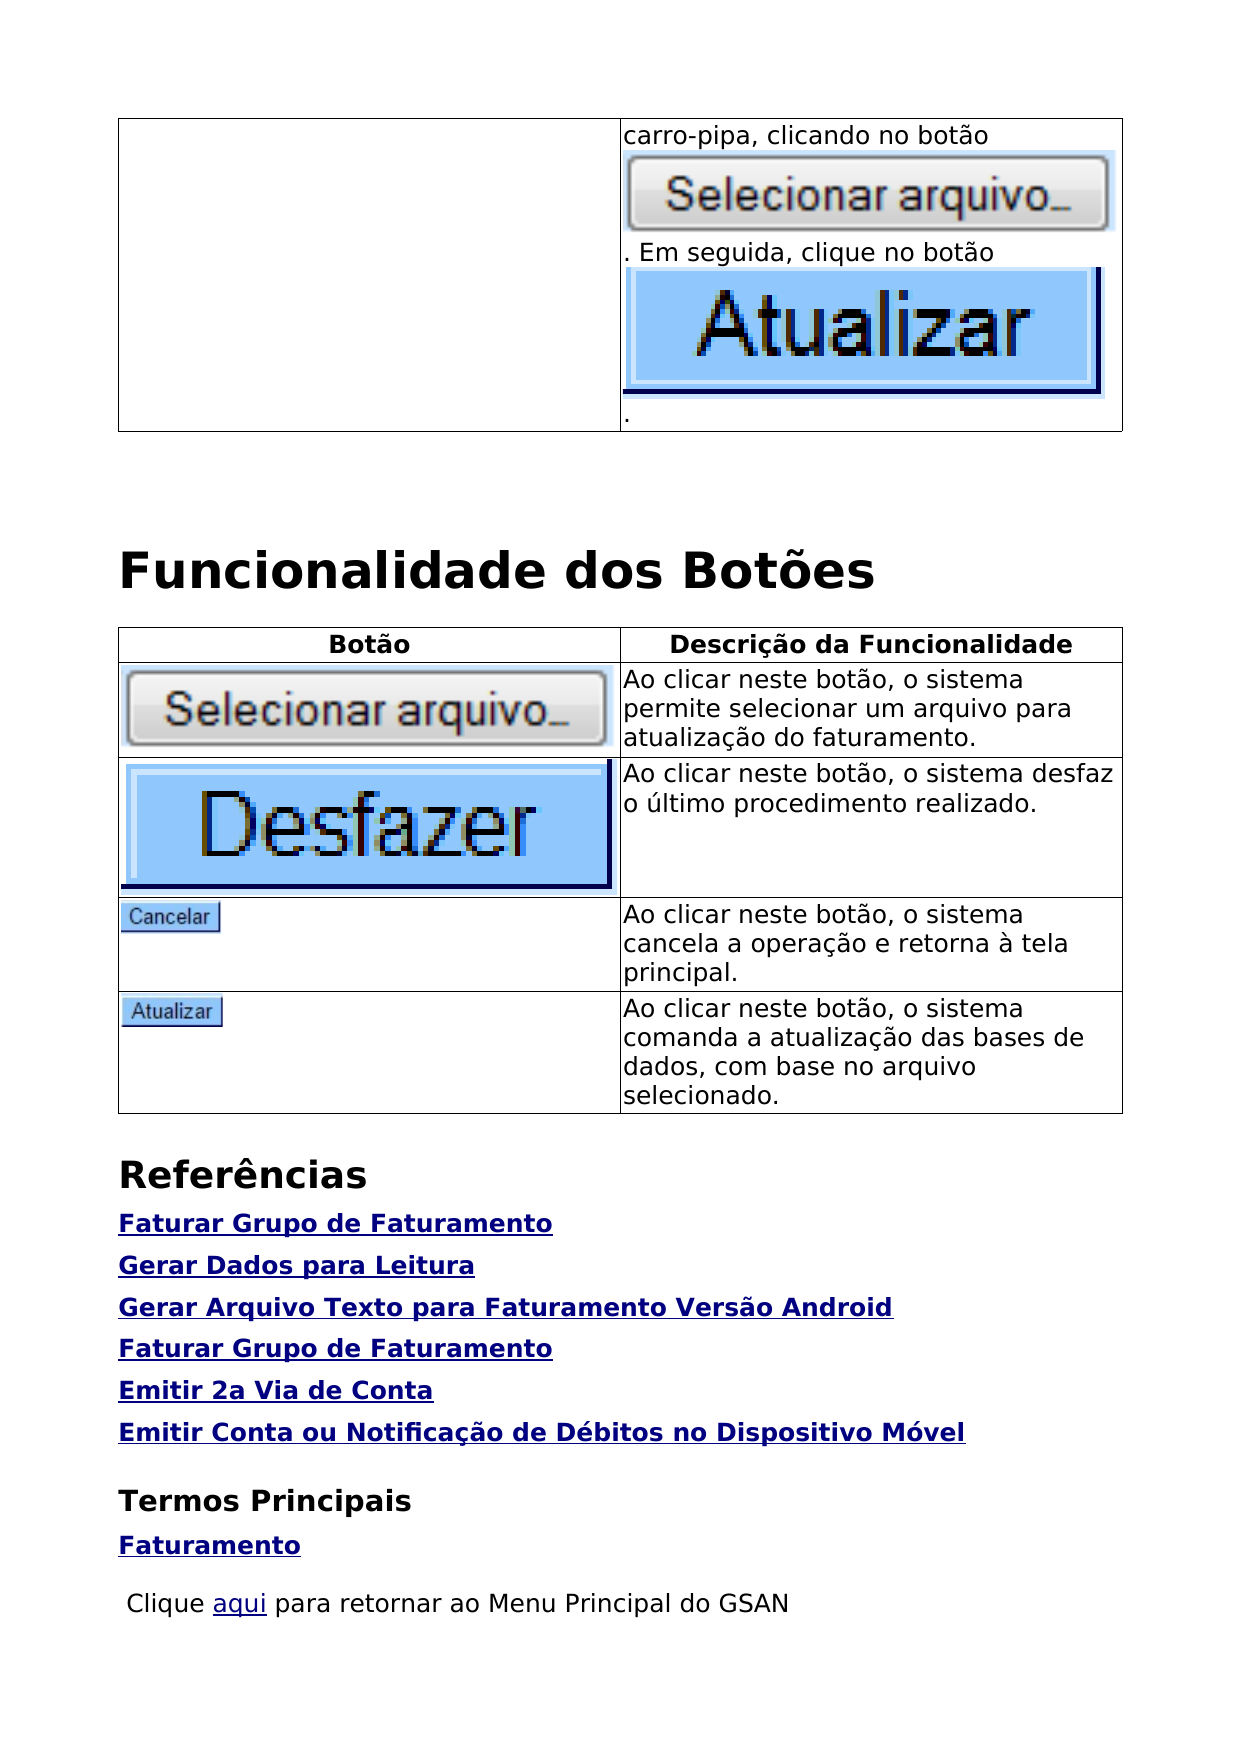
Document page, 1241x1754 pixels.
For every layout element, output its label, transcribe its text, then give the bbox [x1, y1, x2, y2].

table_cell [119, 992, 620, 1113]
picture [121, 759, 618, 895]
table_cell [119, 898, 620, 991]
subtitle Referências [118, 1153, 1122, 1197]
subtitle Termos Principais [118, 1484, 1122, 1518]
table_cell carro-pipa, clicando no botão . Em seguida, clique no botão . [621, 119, 1122, 431]
picture [121, 665, 618, 754]
table_cell Ao clicar neste botão, o sistema desfaz o último procedimento realizado. [621, 758, 1122, 897]
text Faturar Grupo de Faturamento [118, 1334, 1122, 1363]
table_cell Ao clicar neste botão, o sistema cancela a operação e retorna à tela principal. [621, 898, 1122, 991]
text Gerar Arquivo Texto para Faturamento Versão Android [118, 1293, 1122, 1322]
text Emitir 2a Via de Conta [118, 1376, 1122, 1405]
table_header Botão [119, 628, 620, 662]
table_header Descrição da Funcionalidade [621, 628, 1122, 662]
text Faturamento Clique aqui para retornar ao Menu Principal do GSAN [118, 1531, 1122, 1618]
table_cell Ao clicar neste botão, o sistema permite selecionar um arquivo para atualização do faturamento. [621, 663, 1122, 757]
table_cell Ao clicar neste botão, o sistema comanda a atualização das bases de dados, com base no arquivo selecionado. [621, 992, 1122, 1113]
table_cell [119, 663, 620, 757]
picture [121, 993, 223, 1027]
picture [121, 900, 222, 934]
text Faturar Grupo de Faturamento [118, 1209, 1122, 1238]
picture [622, 267, 1120, 399]
text Emitir Conta ou Notificação de Débitos no Dispositivo Móvel [118, 1418, 1122, 1447]
text Gerar Dados para Leitura [118, 1251, 1122, 1280]
picture [622, 150, 1120, 239]
subtitle Funcionalidade dos Botões [118, 542, 1122, 600]
table_cell [119, 119, 620, 431]
